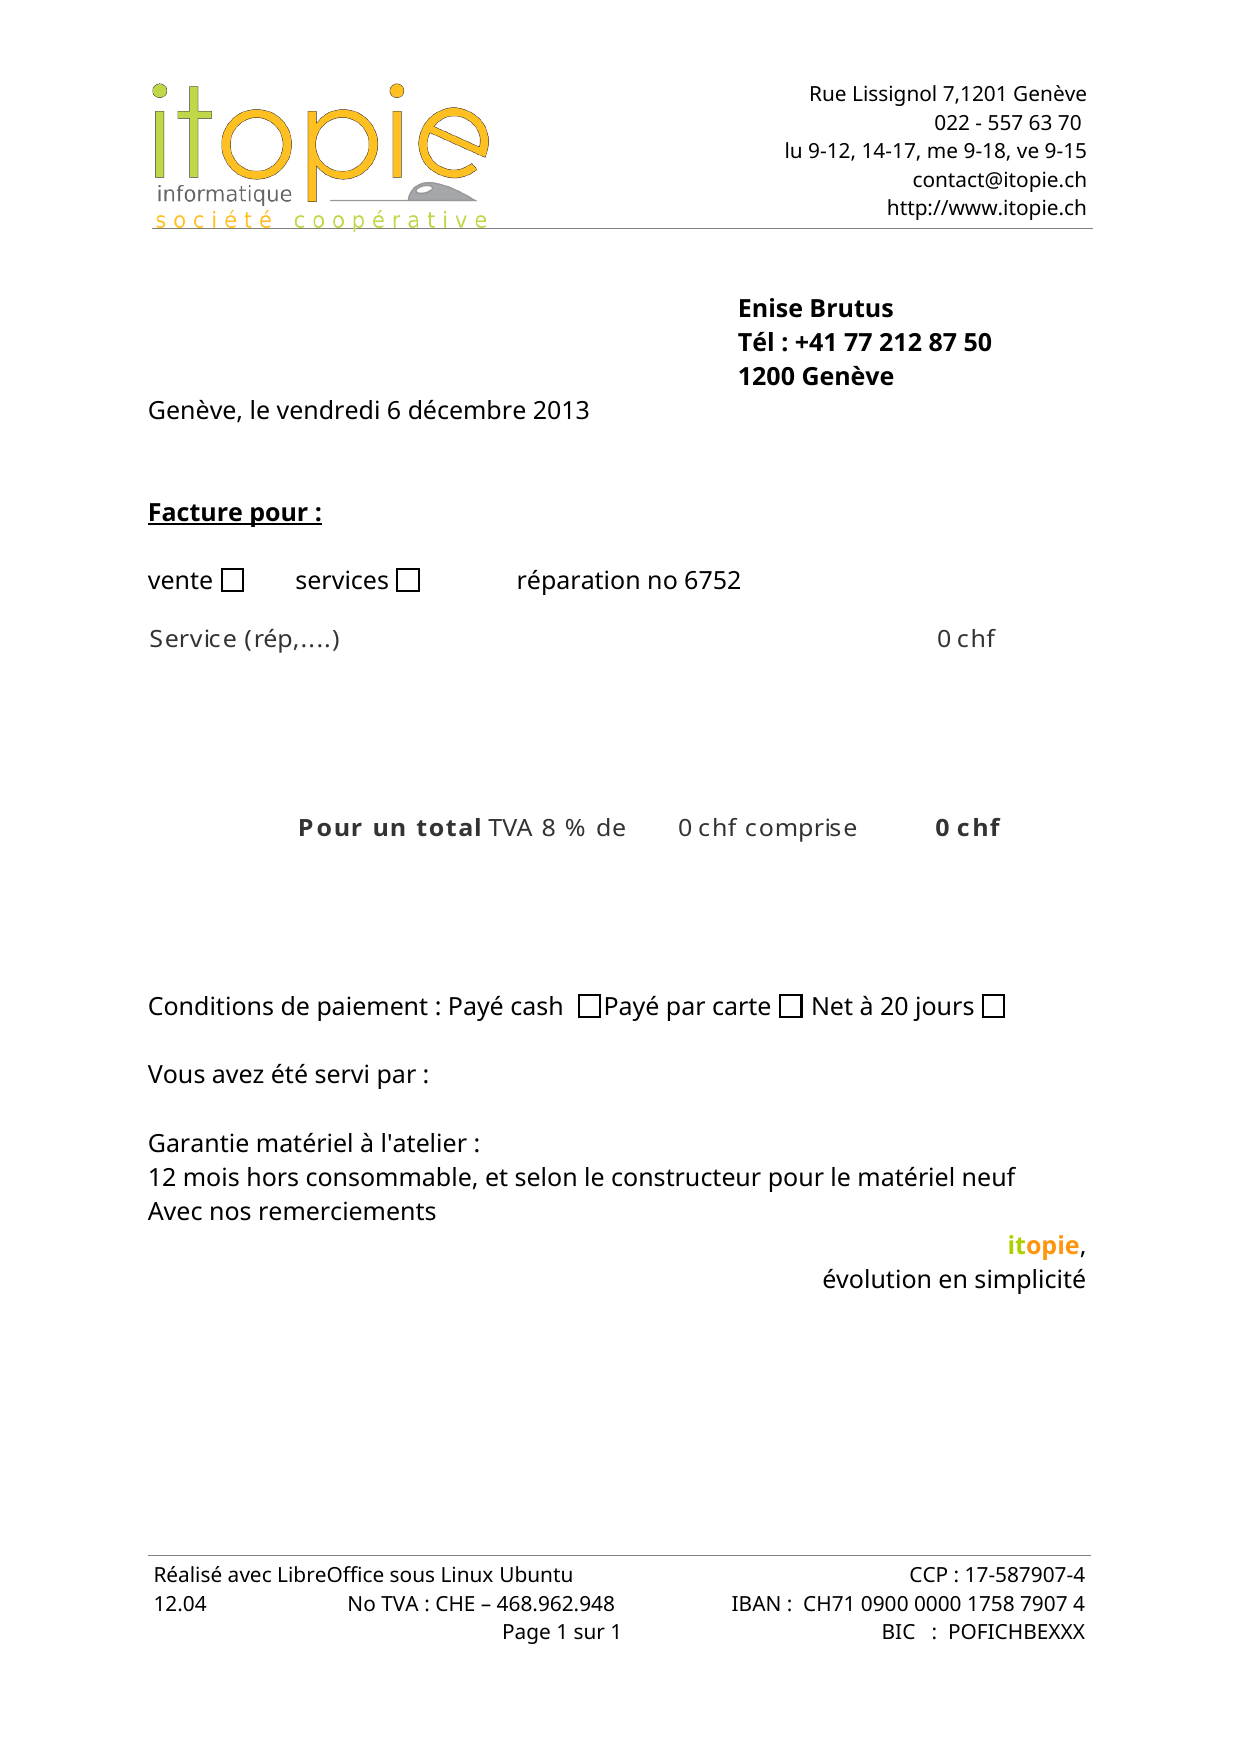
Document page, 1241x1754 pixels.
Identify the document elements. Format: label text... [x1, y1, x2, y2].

text Conditions de paiement : Payé cash Payé par carte Net à 20 jours [148, 989, 1093, 1023]
text vente services réparation no 6752 [148, 563, 1093, 597]
text 12 mois hors consommable, et selon le constructeur pour le matériel neuf [148, 1159, 1093, 1193]
text Vous avez été servi par : [148, 1057, 1093, 1091]
text évolution en simplicité [148, 1262, 1093, 1296]
text 1200 Genève [148, 358, 1093, 392]
text Garantie matériel à l'atelier : [148, 1125, 1093, 1159]
text Tél : +41 77 212 87 50 [148, 324, 1093, 358]
text Genève, le vendredi 6 décembre 2013 [148, 392, 1093, 427]
text Avec nos remerciements [148, 1193, 1093, 1227]
text itopie, [148, 1227, 1093, 1262]
picture [138, 72, 500, 244]
text Enise Brutus [148, 290, 1093, 324]
text Facture pour : [148, 495, 1093, 529]
